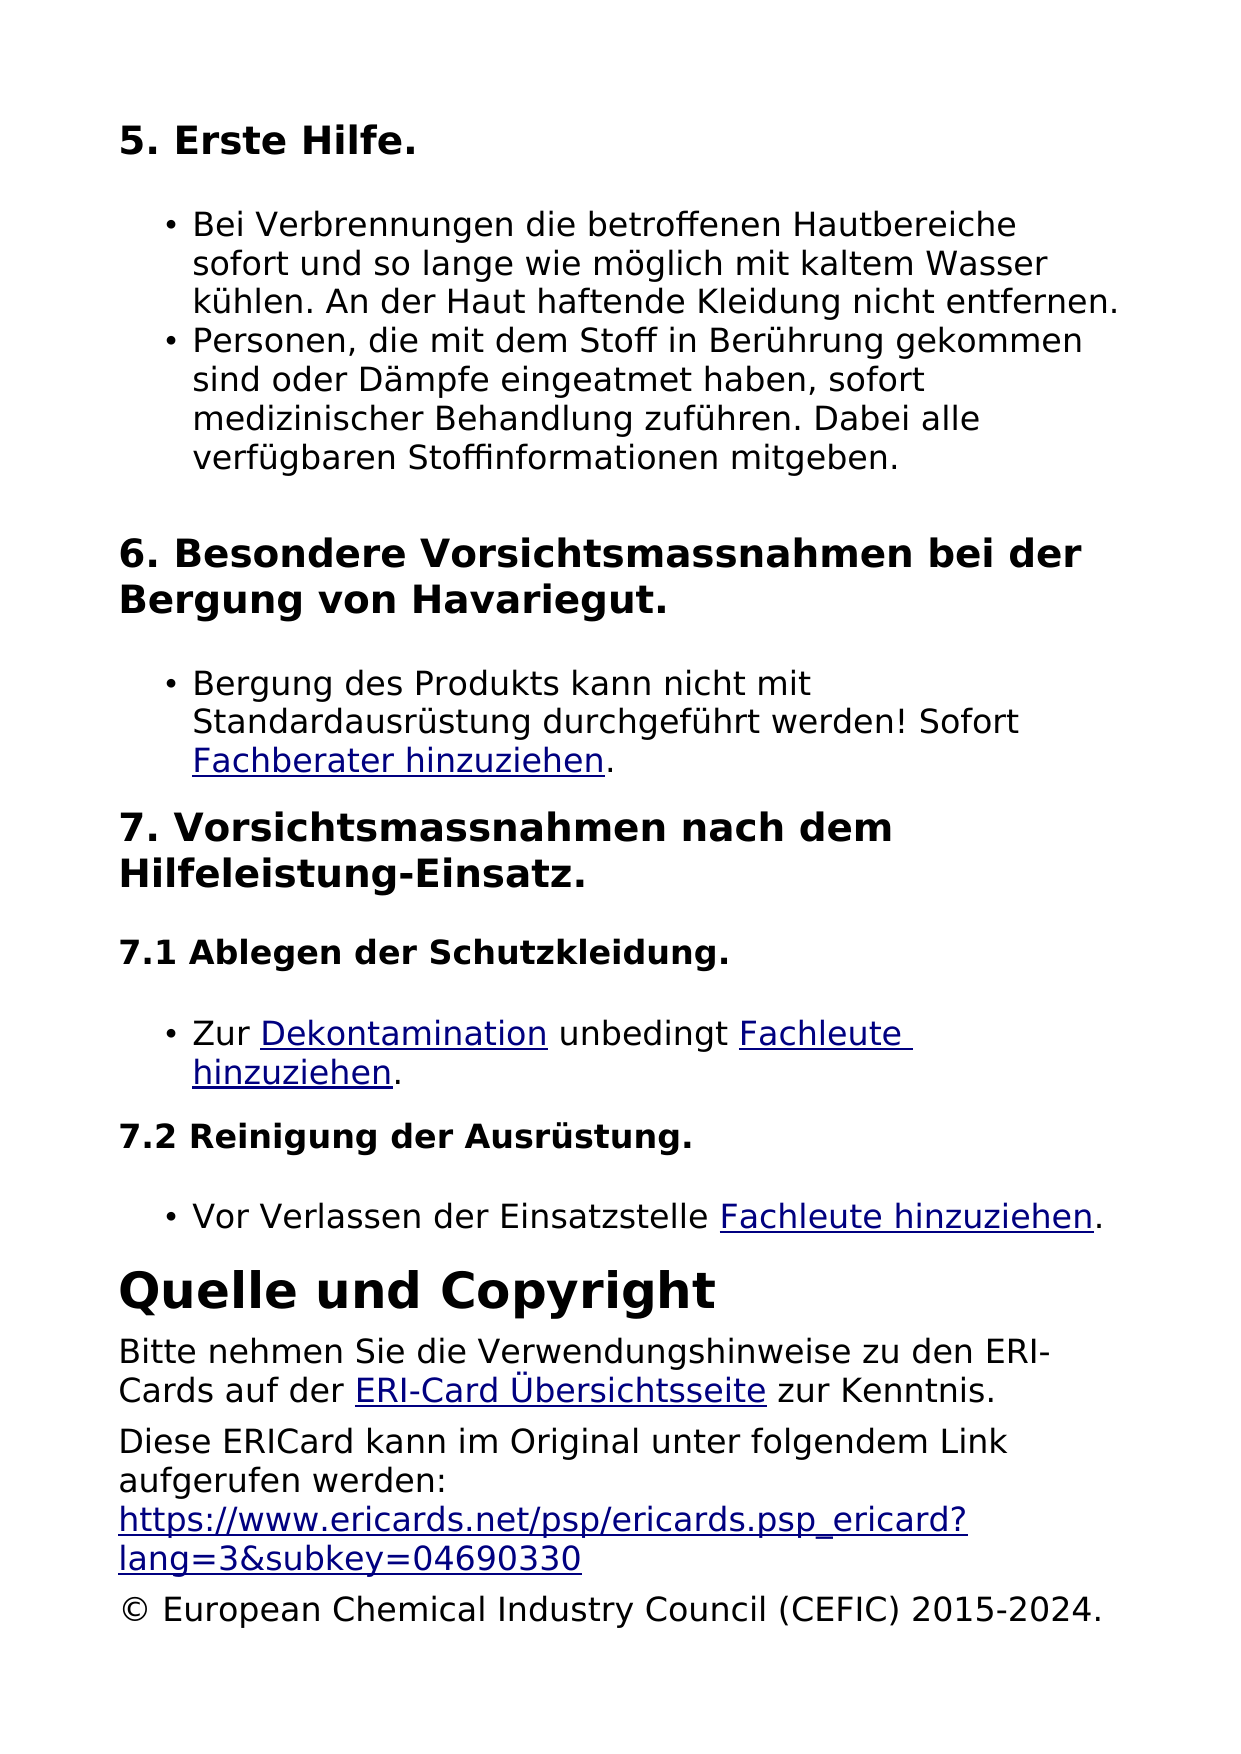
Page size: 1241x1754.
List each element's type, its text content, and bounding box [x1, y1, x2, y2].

text Bitte nehmen Sie die Verwendungshinweise zu den ERI-Cards auf der ERI-Card Übersichtsseite zur Kenntnis. [118, 1333, 1122, 1410]
list Bergung des Produkts kann nicht mit Standardausrüstung durchgeführt werden! Sofort Fachberater hinzuziehen. [177, 664, 1122, 781]
list Bei Verbrennungen die betroffenen Hautbereiche sofort und so lange wie möglich mit kaltem Wasser kühlen. An der Haut haftende Kleidung nicht entfernen. [177, 205, 1122, 322]
subtitle 7.1 Ablegen der Schutzkleidung. [118, 934, 1122, 972]
subtitle 5. Erste Hilfe. [118, 118, 1122, 163]
subtitle Quelle und Copyright [118, 1262, 1122, 1320]
list Personen, die mit dem Stoff in Berührung gekommen sind oder Dämpfe eingeatmet haben, sofort medizinischer Behandlung zuführen. Dabei alle verfügbaren Stoffinformationen mitgeben. [177, 322, 1122, 477]
list Vor Verlassen der Einsatzstelle Fachleute hinzuziehen. [177, 1198, 1122, 1237]
list Zur Dekontamination unbedingt Fachleute hinzuziehen. [177, 1014, 1122, 1092]
text © European Chemical Industry Council (CEFIC) 2015-2024. [118, 1591, 1122, 1629]
text Diese ERICard kann im Original unter folgendem Link aufgerufen werden: https://www.ericards.net/psp/ericards.psp_ericard?lang=3&subkey=04690330 [118, 1423, 1122, 1578]
subtitle 7.2 Reinigung der Ausrüstung. [118, 1117, 1122, 1156]
subtitle 6. Besondere Vorsichtsmassnahmen bei der Bergung von Havariegut. [118, 532, 1122, 622]
subtitle 7. Vorsichtsmassnahmen nach dem Hilfeleistung-Einsatz. [118, 806, 1122, 896]
